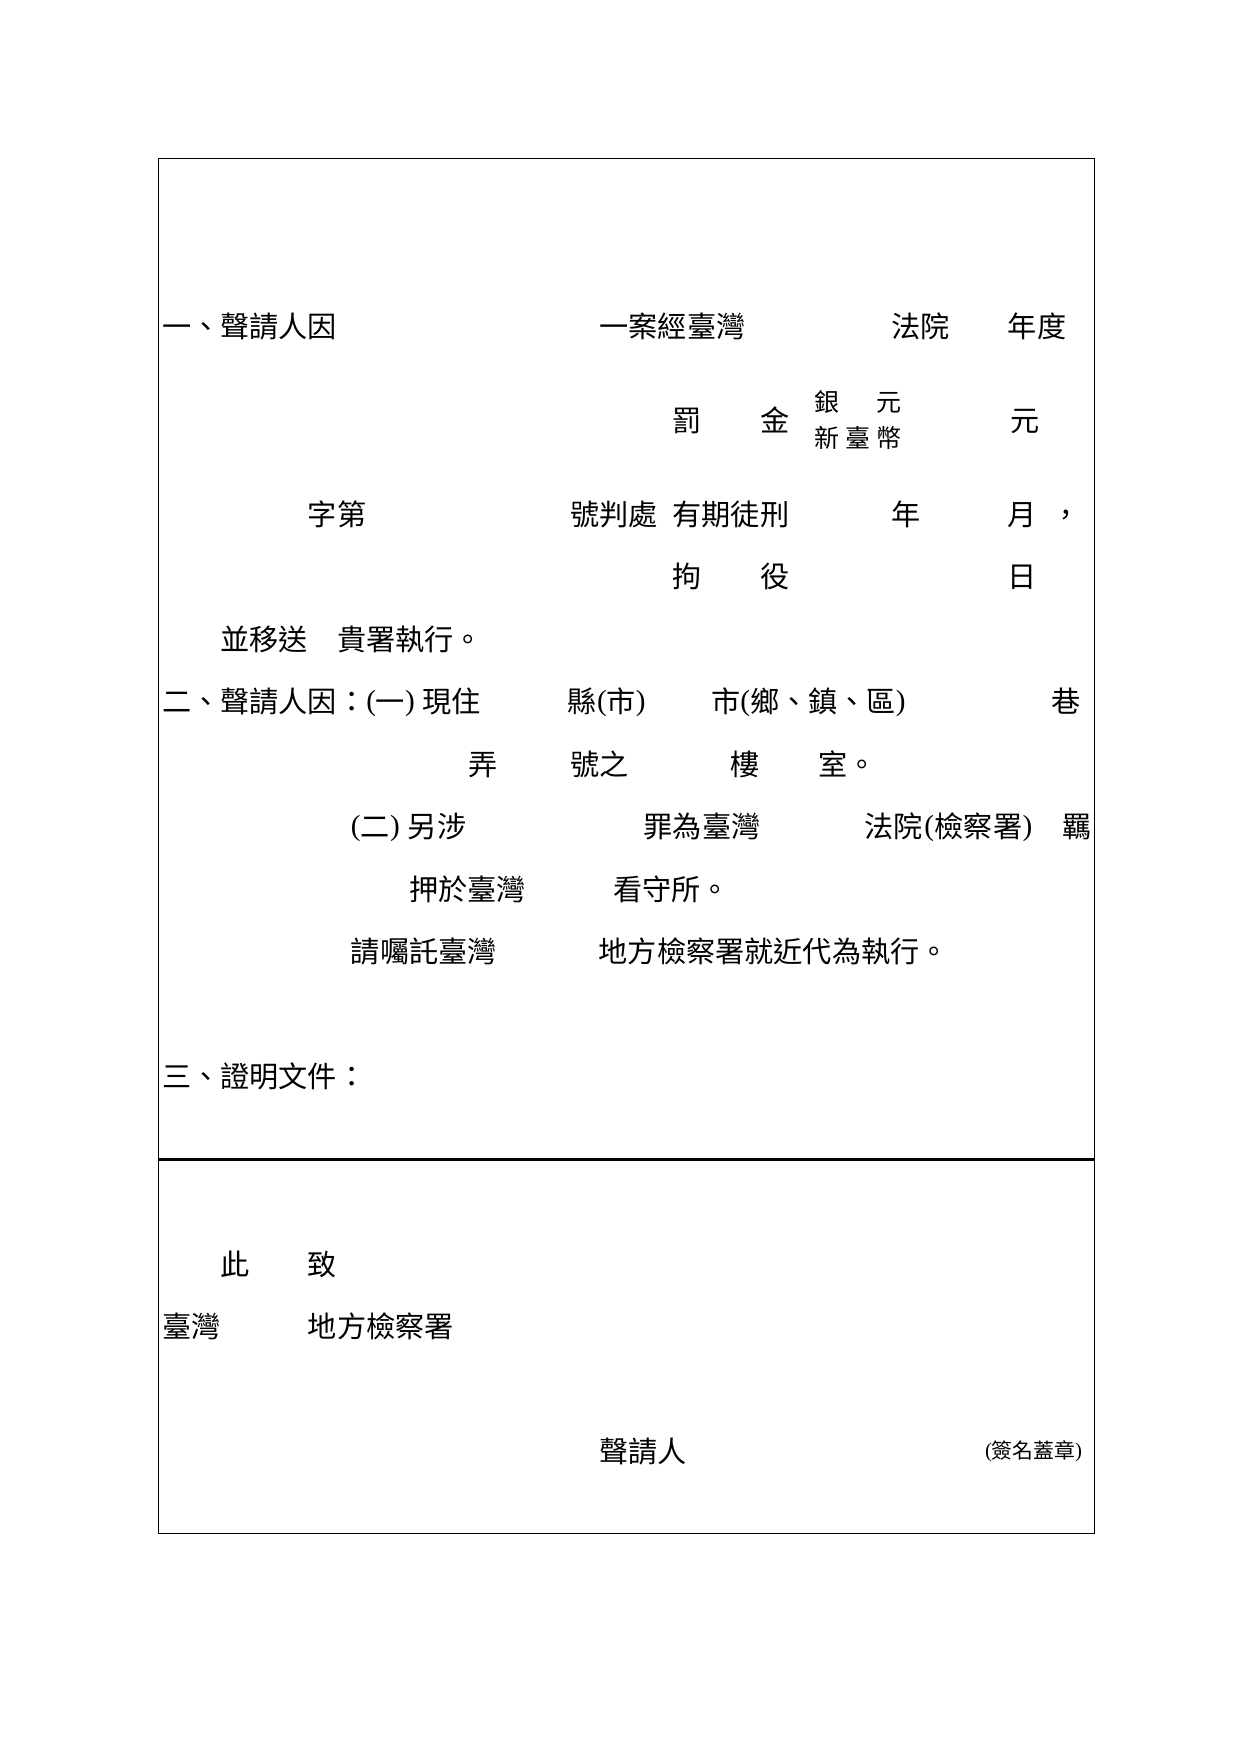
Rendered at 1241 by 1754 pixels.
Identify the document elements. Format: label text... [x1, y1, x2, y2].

table_cell 一、聲請人因 一案經臺灣 法院 年度 罰 金 銀 元新臺幣 元 字第 號判處 有期徒刑 年 月 ， 拘 役 日 並移送 貴署執行。 二、聲請人因：(一) 現住 縣(市) 市(鄉、鎮、區) 巷 弄 號之 樓 室。 (二) 另涉 罪為臺灣 法院(檢察署) 羈押於臺灣 看守所。 請囑託臺灣 地方檢察署就近代為執行。 三、證明文件： [159, 159, 1094, 1096]
table_cell [159, 1096, 1094, 1158]
table_cell 此 致 臺灣 地方檢察署 聲請人 (簽名蓋章) [159, 1161, 1094, 1533]
